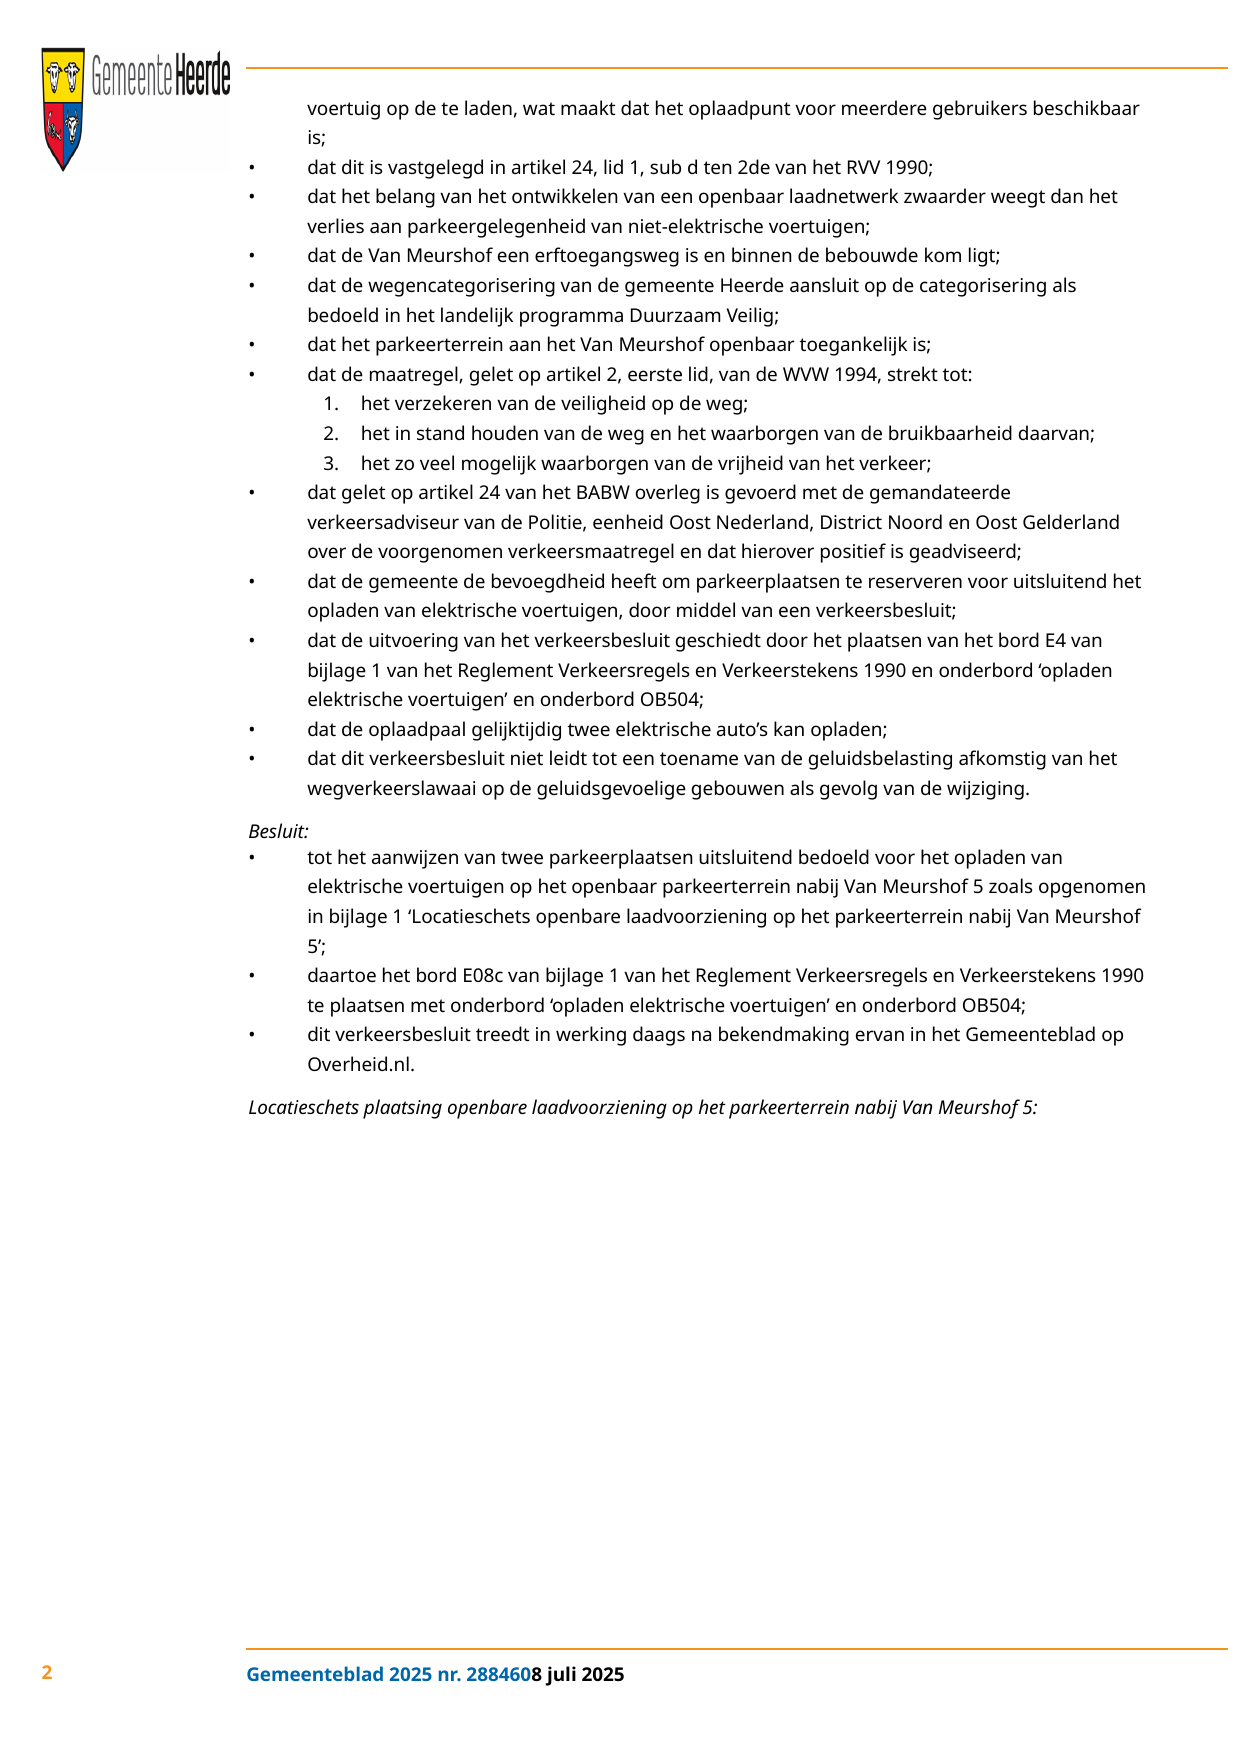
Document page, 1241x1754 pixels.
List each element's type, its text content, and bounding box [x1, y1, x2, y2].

list dat de oplaadpaal gelijktijdig twee elektrische auto’s kan opladen; [248, 716, 1152, 742]
list dat de wegencategorisering van de gemeente Heerde aansluit op de categorisering als bedoeld in het landelijk programma Duurzaam Veilig; [248, 272, 1152, 328]
list dat de uitvoering van het verkeersbesluit geschiedt door het plaatsen van het bord E4 van bijlage 1 van het Reglement Verkeersregels en Verkeerstekens 1990 en onderbord ‘opladen elektrische voertuigen’ en onderbord OB504; [248, 627, 1152, 712]
list dat dit verkeersbesluit niet leidt tot een toename van de geluidsbelasting afkomstig van het wegverkeerslawaai op de geluidsgevoelige gebouwen als gevolg van de wijziging. [248, 746, 1152, 801]
list dat gelet op artikel 24 van het BABW overleg is gevoerd met de gemandateerde verkeersadviseur van de Politie, eenheid Oost Nederland, District Noord en Oost Gelderland over de voorgenomen verkeersmaatregel en dat hierover positief is geadviseerd; [248, 479, 1152, 564]
list dat dit is vastgelegd in artikel 24, lid 1, sub d ten 2de van het RVV 1990; [248, 154, 1152, 180]
list dat de gemeente de bevoegdheid heeft om parkeerplaatsen te reserveren voor uitsluitend het opladen van elektrische voertuigen, door middel van een verkeersbesluit; [248, 568, 1152, 623]
text Besluit: [248, 818, 1152, 844]
list dat het belang van het ontwikkelen van een openbaar laadnetwerk zwaarder weegt dan het verlies aan parkeergelegenheid van niet-elektrische voertuigen; [248, 183, 1152, 239]
list daartoe het bord E08c van bijlage 1 van het Reglement Verkeersregels en Verkeerstekens 1990 te plaatsen met onderbord ‘opladen elektrische voertuigen’ en onderbord OB504; [248, 962, 1152, 1018]
list het verzekeren van de veiligheid op de weg; [323, 391, 1152, 416]
list het zo veel mogelijk waarborgen van de vrijheid van het verkeer; [323, 450, 1152, 476]
list tot het aanwijzen van twee parkeerplaatsen uitsluitend bedoeld voor het opladen van elektrische voertuigen op het openbaar parkeerterrein nabij Van Meurshof 5 zoals opgenomen in bijlage 1 ‘Locatieschets openbare laadvoorziening op het parkeerterrein nabij Van Meurshof 5’; [248, 844, 1152, 958]
list dit verkeersbesluit treedt in werking daags na bekendmaking ervan in het Gemeenteblad op Overheid.nl. [248, 1022, 1152, 1077]
list dat de maatregel, gelet op artikel 2, eerste lid, van de WVW 1994, strekt tot: [248, 361, 1152, 387]
list voertuig op de te laden, wat maakt dat het oplaadpunt voor meerdere gebruikers beschikbaar is; [248, 95, 1152, 150]
list dat het parkeerterrein aan het Van Meurshof openbaar toegankelijk is; [248, 331, 1152, 357]
text Locatieschets plaatsing openbare laadvoorziening op het parkeerterrein nabij Van Meurshof 5: [248, 1094, 1152, 1120]
picture [41, 47, 231, 172]
list het in stand houden van de weg en het waarborgen van de bruikbaarheid daarvan; [323, 420, 1152, 446]
list dat de Van Meurshof een erftoegangsweg is en binnen de bebouwde kom ligt; [248, 243, 1152, 268]
